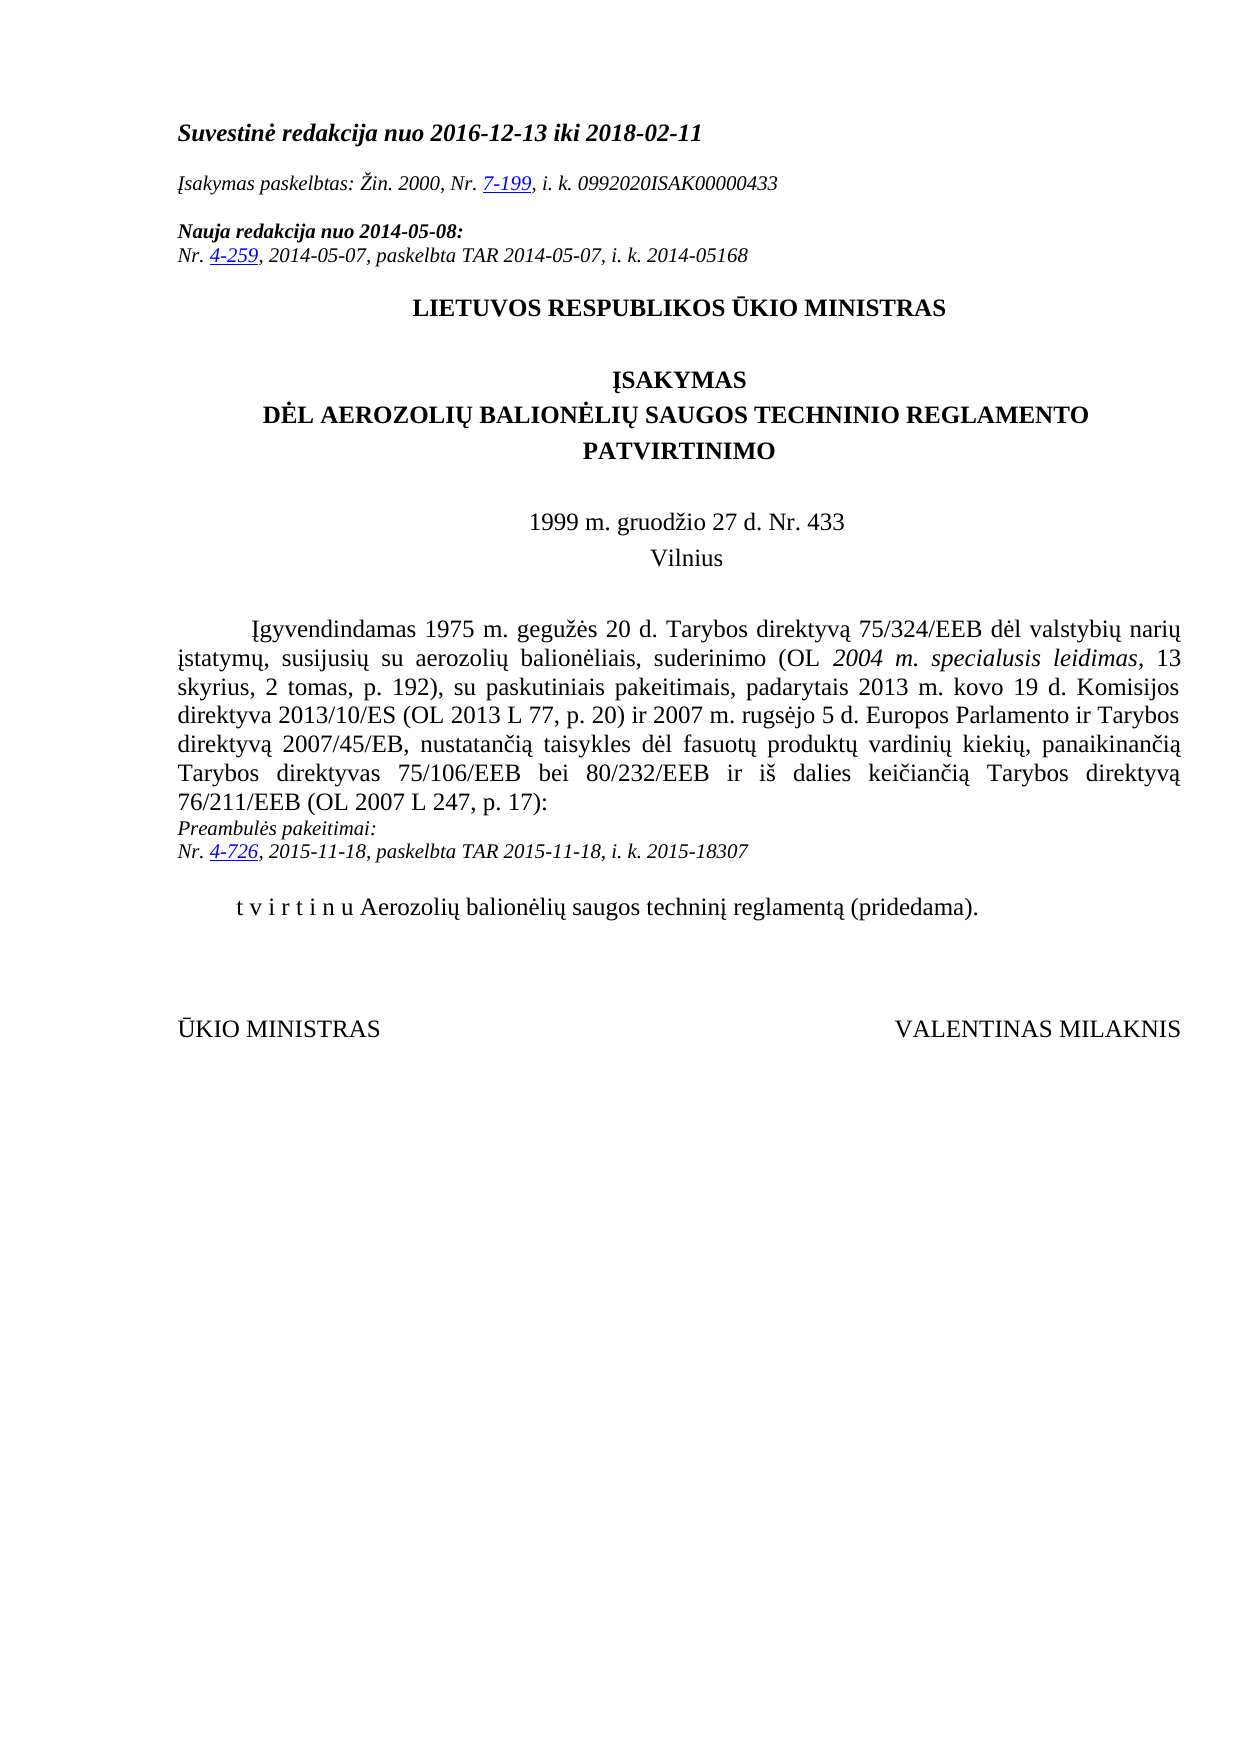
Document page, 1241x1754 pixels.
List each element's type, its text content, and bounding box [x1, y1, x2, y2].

text t v i r t i n u Aerozolių balionėlių saugos techninį reglamentą (pridedama). [177, 892, 1181, 921]
text Įsakymas paskelbtas: Žin. 2000, Nr. 7-199, i. k. 0992020ISAK00000433 [177, 171, 1181, 195]
text Nauja redakcija nuo 2014-05-08: [177, 219, 1181, 243]
text ŪKIO MINISTRAS VALENTINAS MILAKNIS [177, 1014, 1181, 1043]
text Vilnius [177, 543, 1181, 572]
text Įgyvendindamas 1975 m. gegužės 20 d. Tarybos direktyvą 75/324/EEB dėl valstybių narių įstatymų, susijusių su aerozolių balionėliais, suderinimo (OL 2004 m. specialusis leidimas, 13 skyrius, 2 tomas, p. 192), su paskutiniais pakeitimais, padarytais 2013 m. kovo 19 d. Komisijos direktyva 2013/10/ES (OL 2013 L 77, p. 20) ir 2007 m. rugsėjo 5 d. Europos Parlamento ir Tarybos direktyvą 2007/45/EB, nustatančią taisykles dėl fasuotų produktų vardinių kiekių, panaikinančią Tarybos direktyvas 75/106/EEB bei 80/232/EEB ir iš dalies keičiančią Tarybos direktyvą 76/211/EEB (OL 2007 L 247, p. 17): [177, 614, 1181, 815]
text ĮSAKYMAS [177, 365, 1181, 393]
text DĖL AEROZOLIŲ BALIONĖLIŲ SAUGOS TECHNINIO REGLAMENTO [177, 400, 1181, 429]
text 1999 m. gruodžio 27 d. Nr. 433 [177, 507, 1181, 536]
text Nr. 4-726, 2015-11-18, paskelbta TAR 2015-11-18, i. k. 2015-18307 [177, 839, 1181, 863]
text Nr. 4-259, 2014-05-07, paskelbta TAR 2014-05-07, i. k. 2014-05168 [177, 243, 1181, 267]
text Suvestinė redakcija nuo 2016-12-13 iki 2018-02-11 [177, 118, 1181, 147]
text Preambulės pakeitimai: [177, 815, 1181, 839]
text LIETUVOS RESPUBLIKOS ŪKIO MINISTRAS [177, 293, 1181, 322]
text PATVIRTINIMO [177, 436, 1181, 465]
